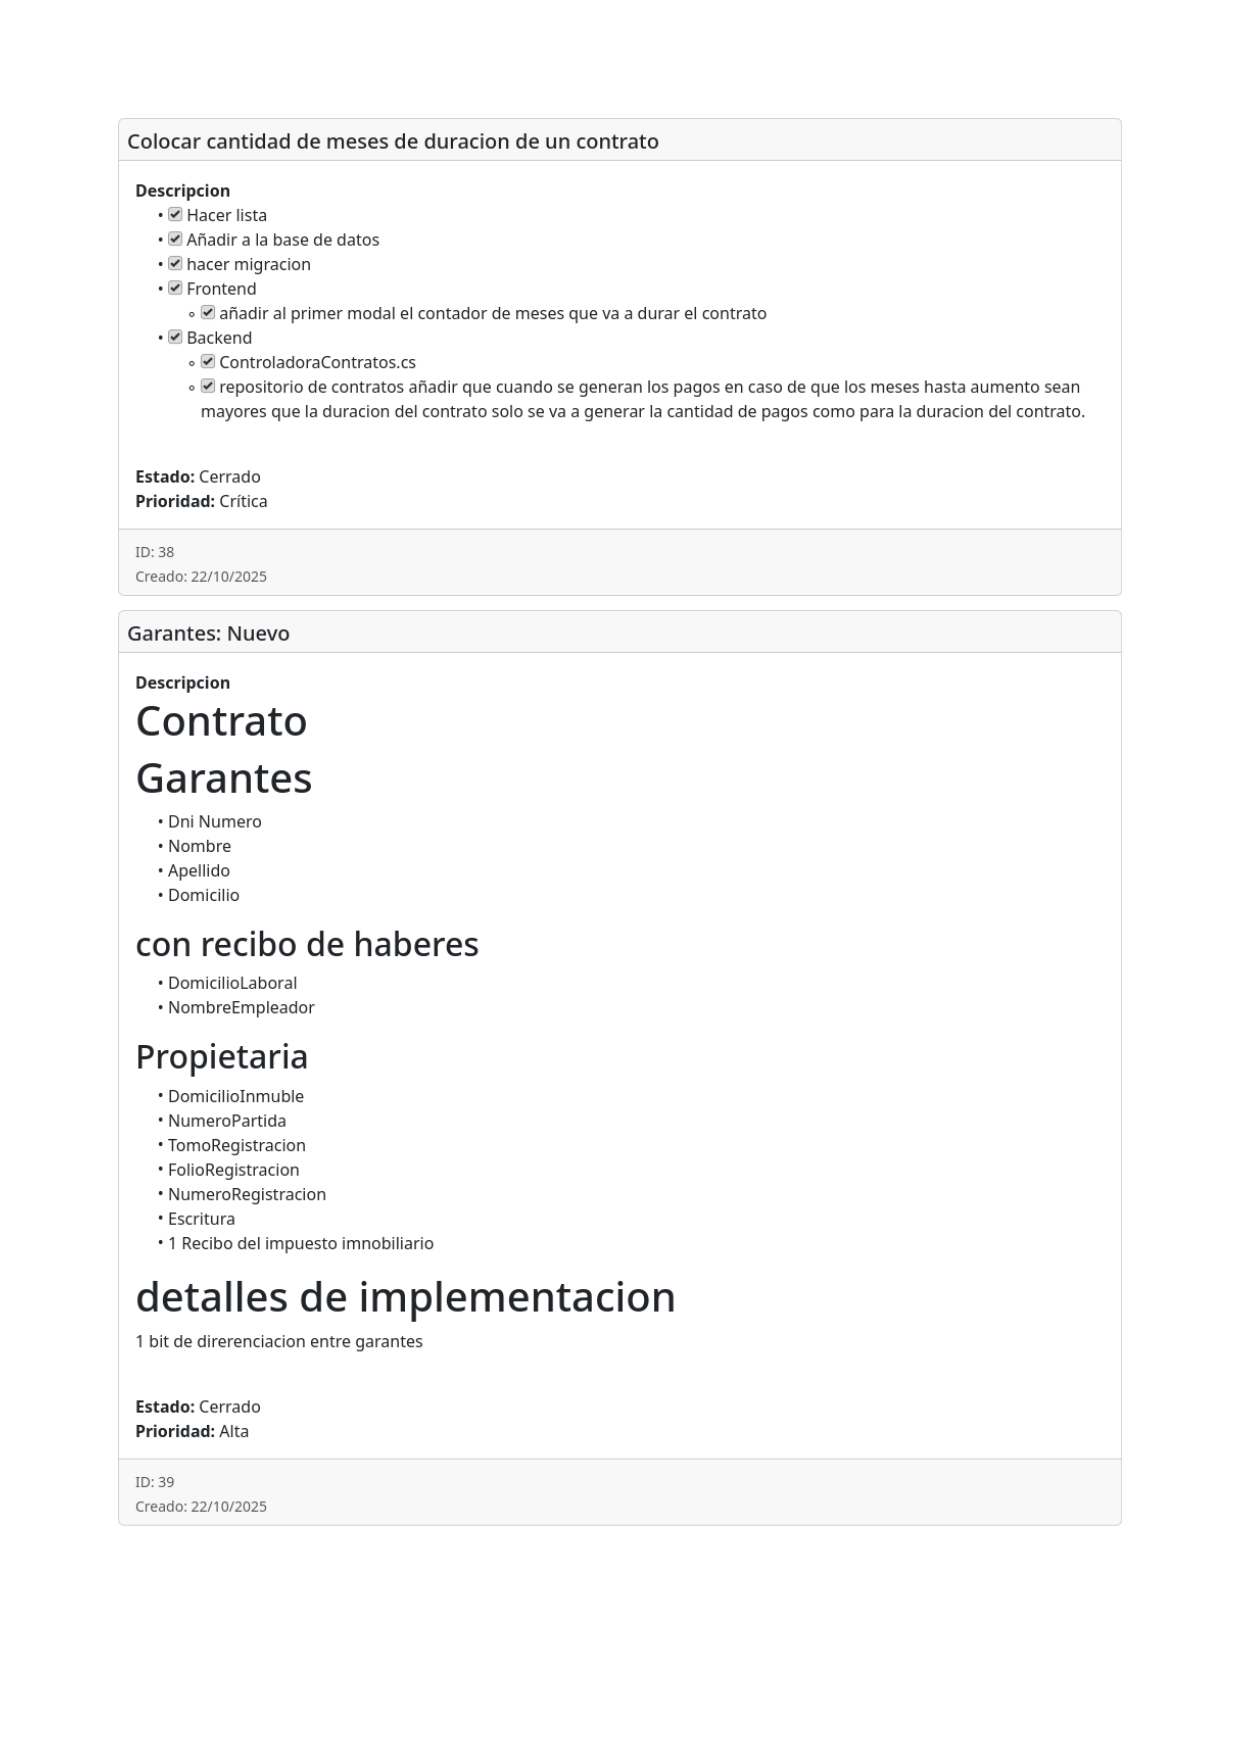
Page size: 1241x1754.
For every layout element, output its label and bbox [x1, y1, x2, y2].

picture [118, 118, 1123, 596]
picture [118, 610, 1123, 1526]
